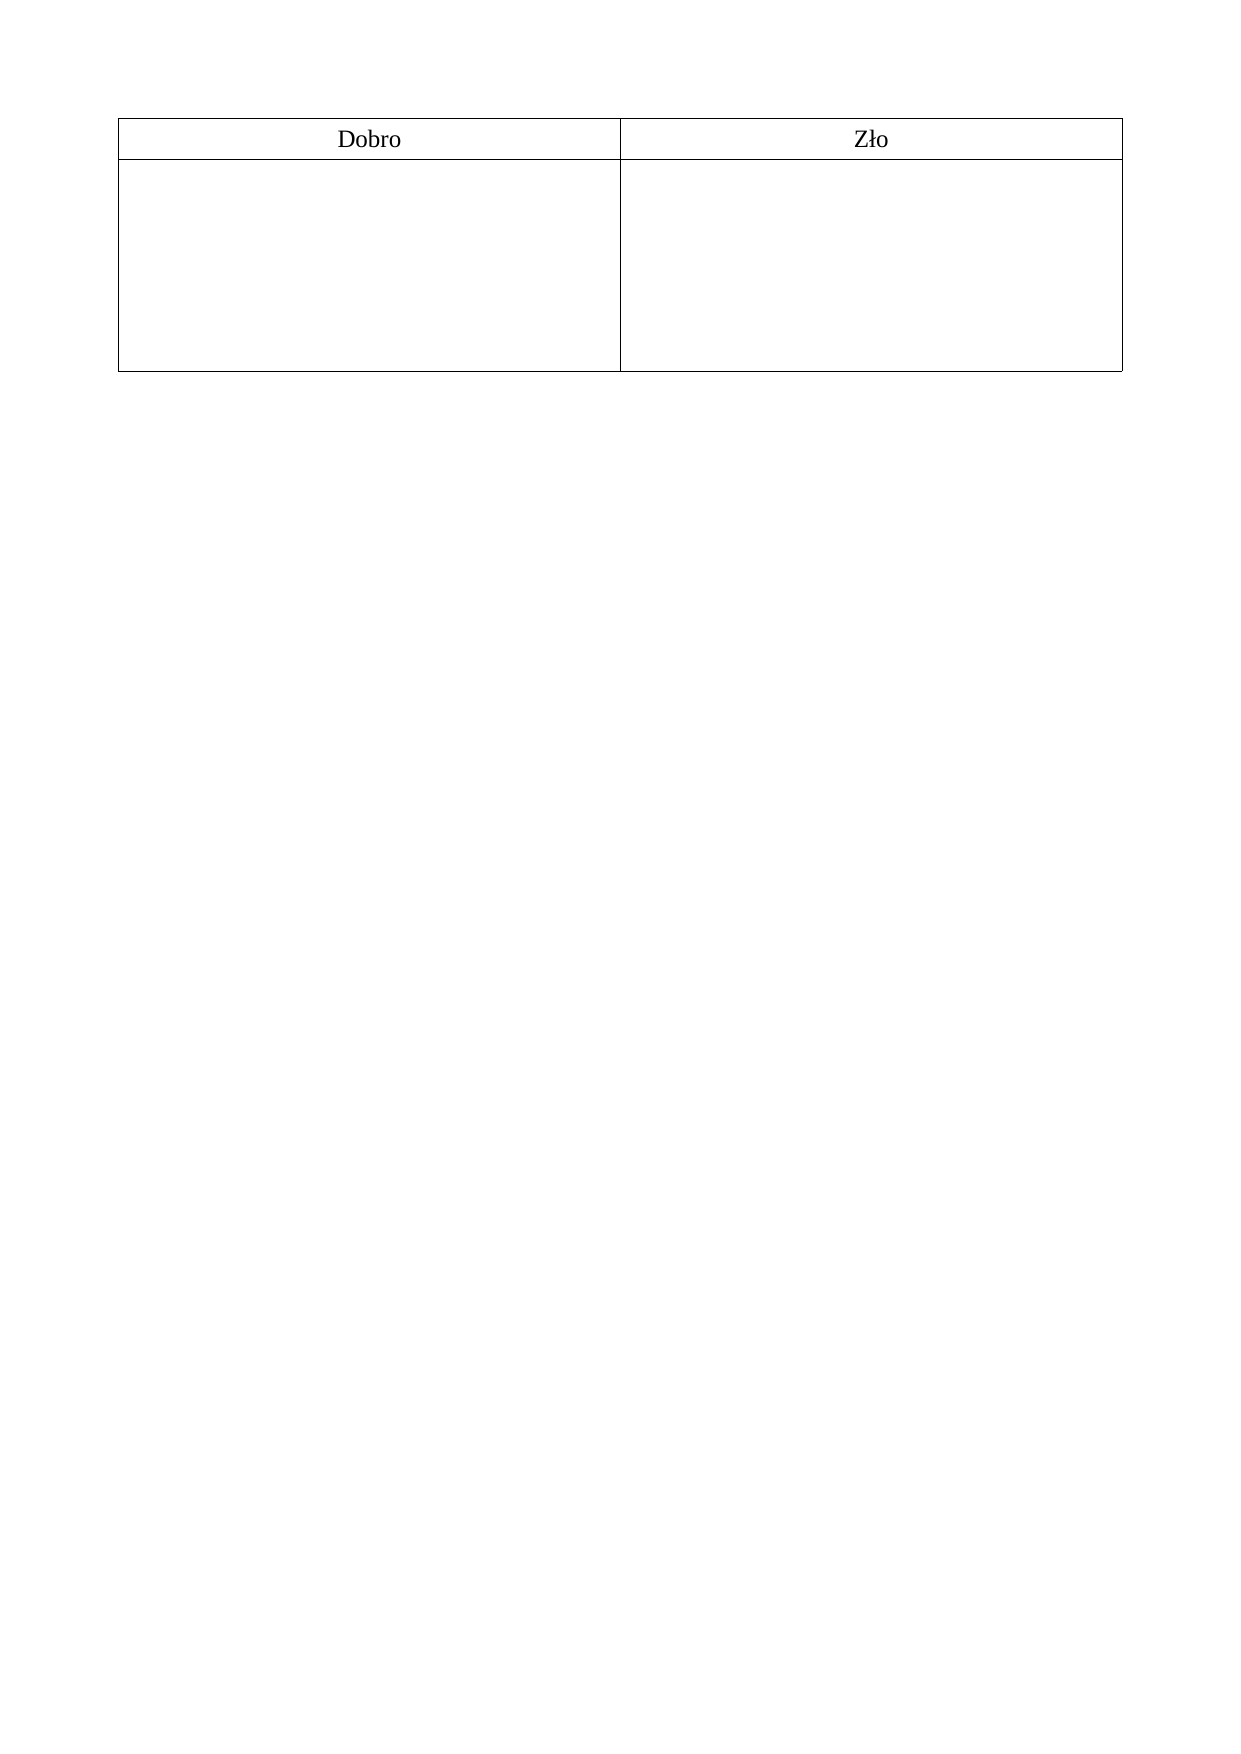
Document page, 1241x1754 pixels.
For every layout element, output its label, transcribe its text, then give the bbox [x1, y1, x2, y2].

table_header Zło [621, 119, 1122, 158]
table_cell [119, 160, 620, 371]
table_cell [621, 160, 1122, 371]
table_header Dobro [119, 119, 620, 158]
